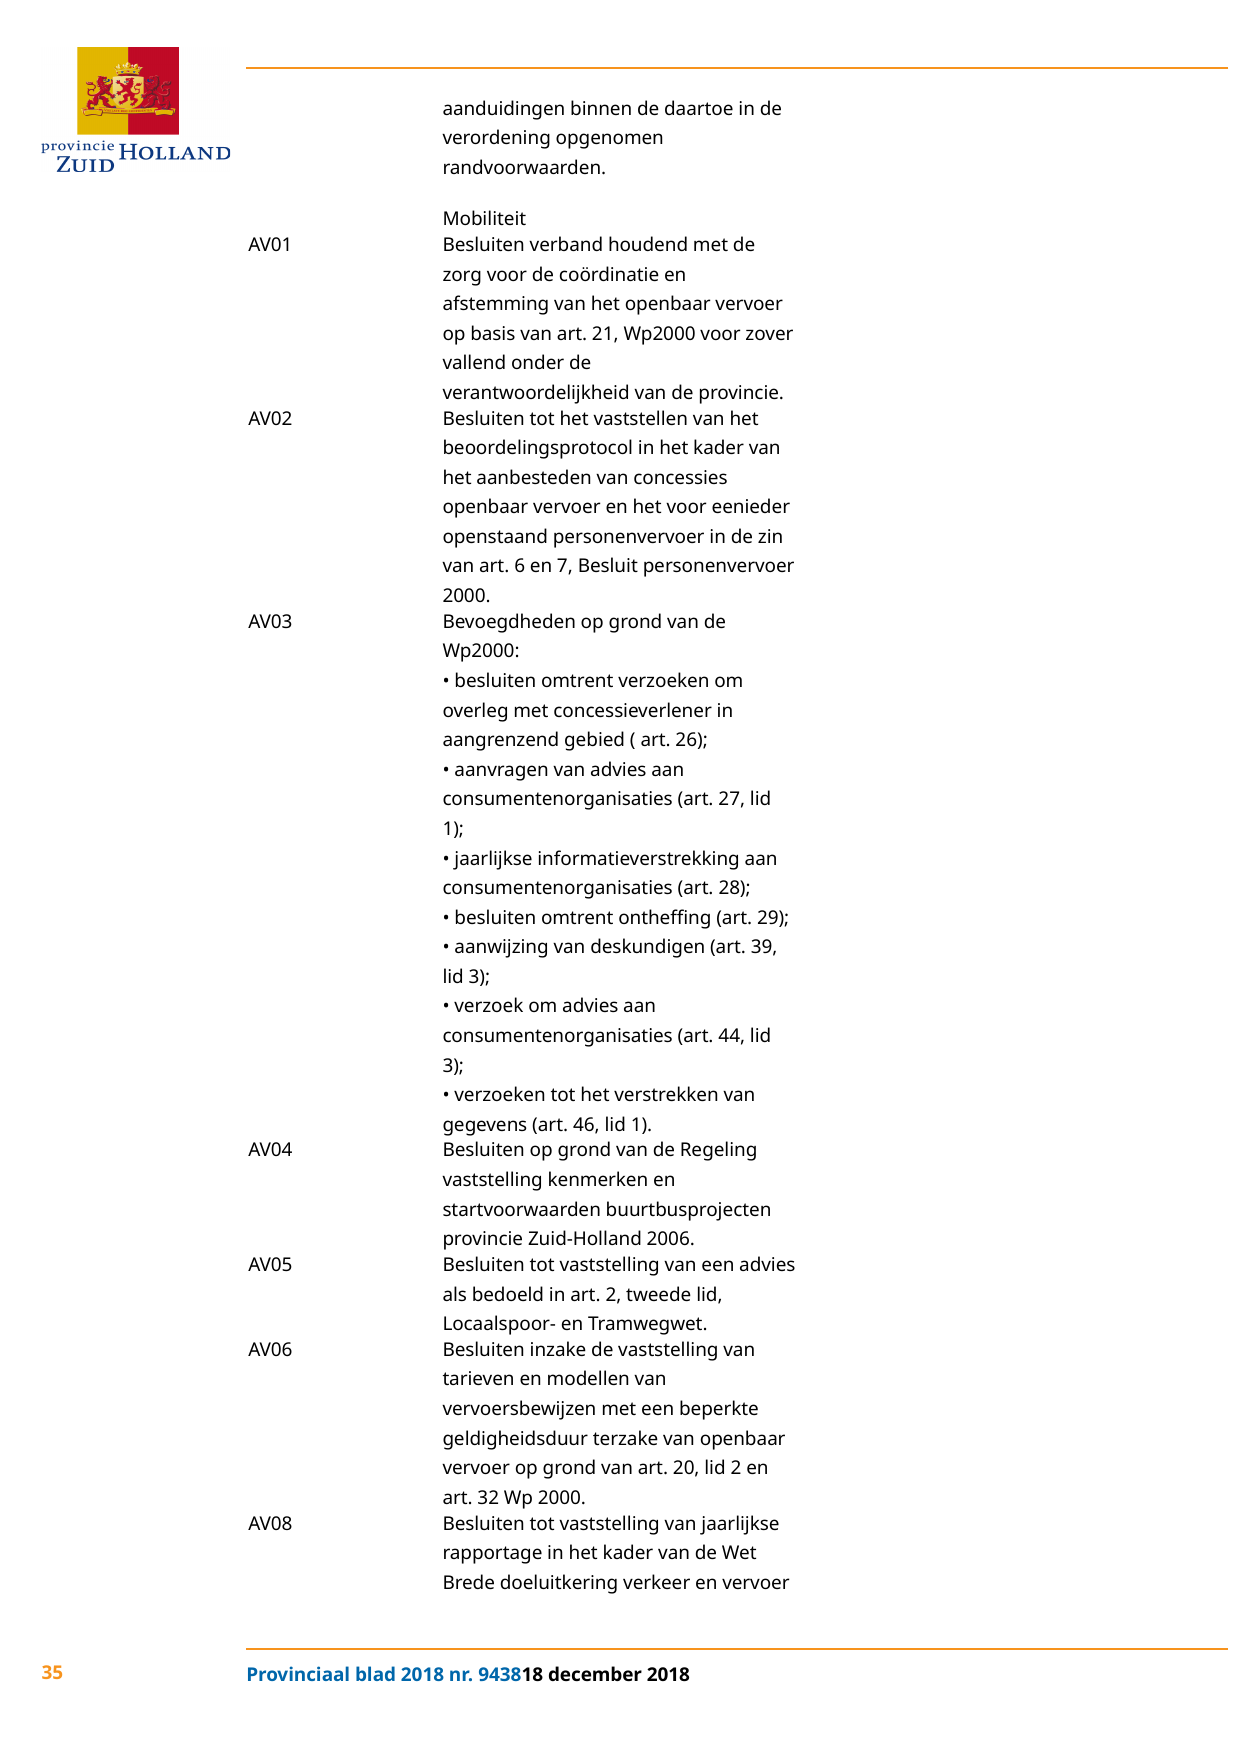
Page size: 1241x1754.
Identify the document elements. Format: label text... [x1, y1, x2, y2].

table_cell [797, 180, 1152, 205]
table_cell AV02 [248, 405, 442, 608]
table_cell [797, 405, 1152, 608]
table_cell Besluiten tot vaststelling van jaarlijkse rapportage in het kader van de Wet Brede doeluitkering verkeer en vervoer [442, 1510, 797, 1594]
table_cell [797, 95, 1152, 180]
table_cell Besluiten op grond van de Regeling vaststelling kenmerken en startvoorwaarden buurtbusprojecten provincie Zuid-Holland 2006. [442, 1137, 797, 1251]
table_cell [248, 205, 442, 231]
table_cell [797, 1336, 1152, 1510]
table_cell AV05 [248, 1251, 442, 1336]
table_cell [797, 1251, 1152, 1336]
table_cell [797, 608, 1152, 1137]
table_cell [442, 180, 797, 205]
table_cell Besluiten tot vaststelling van een advies als bedoeld in art. 2, tweede lid, Locaalspoor- en Tramwegwet. [442, 1251, 797, 1336]
table_cell [797, 205, 1152, 231]
table_cell AV08 [248, 1510, 442, 1594]
table_cell AV04 [248, 1137, 442, 1251]
table_cell Besluiten inzake de vaststelling van tarieven en modellen van vervoersbewijzen met een beperkte geldigheidsduur terzake van openbaar vervoer op grond van art. 20, lid 2 en art. 32 Wp 2000. [442, 1336, 797, 1510]
table_cell Besluiten tot het vaststellen van het beoordelingsprotocol in het kader van het aanbesteden van concessies openbaar vervoer en het voor eenieder openstaand personenvervoer in de zin van art. 6 en 7, Besluit personenvervoer 2000. [442, 405, 797, 608]
table_cell [797, 1510, 1152, 1594]
table_cell Mobiliteit [442, 205, 797, 231]
table_cell Besluiten verband houdend met de zorg voor de coördinatie en afstemming van het openbaar vervoer op basis van art. 21, Wp2000 voor zover vallend onder de verantwoordelijkheid van de provincie. [442, 231, 797, 405]
table_cell [797, 231, 1152, 405]
table_cell [248, 180, 442, 205]
table_cell AV06 [248, 1336, 442, 1510]
table_cell Bevoegdheden op grond van de Wp2000: • besluiten omtrent verzoeken om overleg met concessieverlener in aangrenzend gebied ( art. 26); • aanvragen van advies aan consumentenorganisaties (art. 27, lid 1); • jaarlijkse informatieverstrekking aan consumentenorganisaties (art. 28); • besluiten omtrent ontheffing (art. 29); • aanwijzing van deskundigen (art. 39, lid 3); • verzoek om advies aan consumentenorganisaties (art. 44, lid 3); • verzoeken tot het verstrekken van gegevens (art. 46, lid 1). [442, 608, 797, 1137]
table_cell [248, 95, 442, 180]
table_cell AV01 [248, 231, 442, 405]
table_cell AV03 [248, 608, 442, 1137]
table_cell aanduidingen binnen de daartoe in de verordening opgenomen randvoorwaarden. [442, 95, 797, 180]
table_cell [797, 1137, 1152, 1251]
picture [41, 47, 231, 172]
